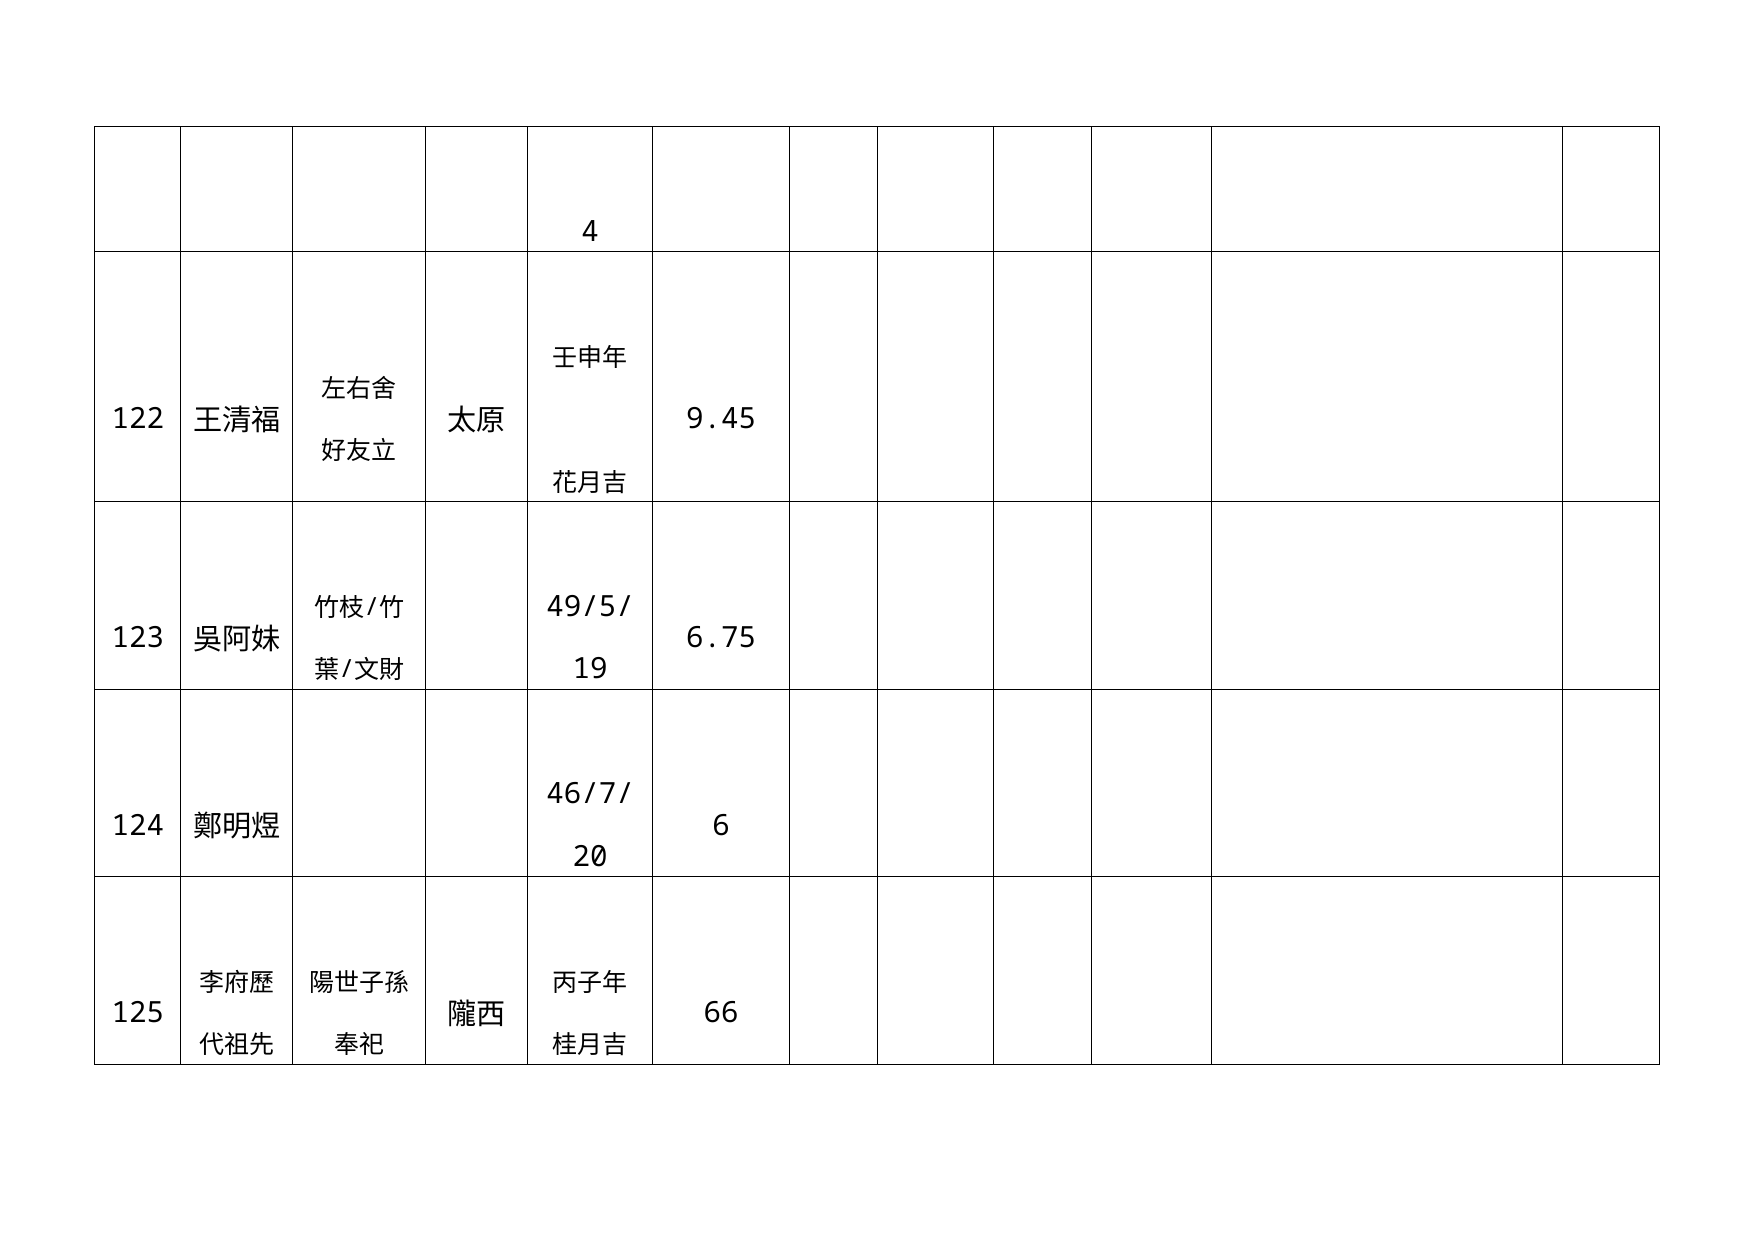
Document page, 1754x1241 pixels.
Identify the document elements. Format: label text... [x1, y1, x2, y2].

table_cell 4 [528, 127, 652, 251]
table_cell 124 [95, 690, 180, 876]
table_cell 竹枝/竹葉/文財 [293, 502, 425, 688]
table_cell 吳阿妹 [181, 502, 292, 688]
table_cell 66 [653, 877, 789, 1063]
table_cell 陽世子孫奉祀 [293, 877, 425, 1063]
table_cell [426, 690, 527, 876]
table_cell [994, 502, 1091, 688]
table_cell [790, 877, 877, 1063]
table_cell [1563, 127, 1659, 251]
table_cell [790, 127, 877, 251]
table_cell 太原 [426, 252, 527, 501]
table_cell [1563, 252, 1659, 501]
table_cell 隴西 [426, 877, 527, 1063]
table_cell 王清福 [181, 252, 292, 501]
table_cell [878, 127, 993, 251]
table_cell [878, 877, 993, 1063]
table_cell 122 [95, 252, 180, 501]
table_cell 李府歷代祖先 [181, 877, 292, 1063]
table_cell [790, 690, 877, 876]
table_cell [653, 127, 789, 251]
table_cell [790, 252, 877, 501]
table_cell [1092, 252, 1211, 501]
table_cell [790, 502, 877, 688]
table_cell [878, 690, 993, 876]
table_cell 9.45 [653, 252, 789, 501]
table_cell [1092, 502, 1211, 688]
table_cell 丙子年 桂月吉 [528, 877, 652, 1063]
table_cell [994, 690, 1091, 876]
table_cell [1212, 877, 1562, 1063]
table_cell [1212, 502, 1562, 688]
table_cell [1563, 877, 1659, 1063]
table_cell [994, 127, 1091, 251]
table_cell [994, 877, 1091, 1063]
table_cell 46/7/20 [528, 690, 652, 876]
table_cell [878, 252, 993, 501]
table_cell [1092, 127, 1211, 251]
table_cell 左右舍 好友立 [293, 252, 425, 501]
table_cell [181, 127, 292, 251]
table_cell [1092, 690, 1211, 876]
table_cell [1212, 690, 1562, 876]
table_cell [878, 502, 993, 688]
table_cell [426, 502, 527, 688]
table_cell [293, 127, 425, 251]
table_cell [95, 127, 180, 251]
table_cell [994, 252, 1091, 501]
table_cell [1212, 127, 1562, 251]
table_cell [293, 690, 425, 876]
table_cell 49/5/19 [528, 502, 652, 688]
table_cell 鄭明煜 [181, 690, 292, 876]
table_cell 123 [95, 502, 180, 688]
table_cell [1092, 877, 1211, 1063]
table_cell 125 [95, 877, 180, 1063]
table_cell [426, 127, 527, 251]
table_cell 6 [653, 690, 789, 876]
table_cell 壬申年 花月吉 [528, 252, 652, 501]
table_cell [1212, 252, 1562, 501]
table_cell [1563, 690, 1659, 876]
table_cell [1563, 502, 1659, 688]
table_cell 6.75 [653, 502, 789, 688]
